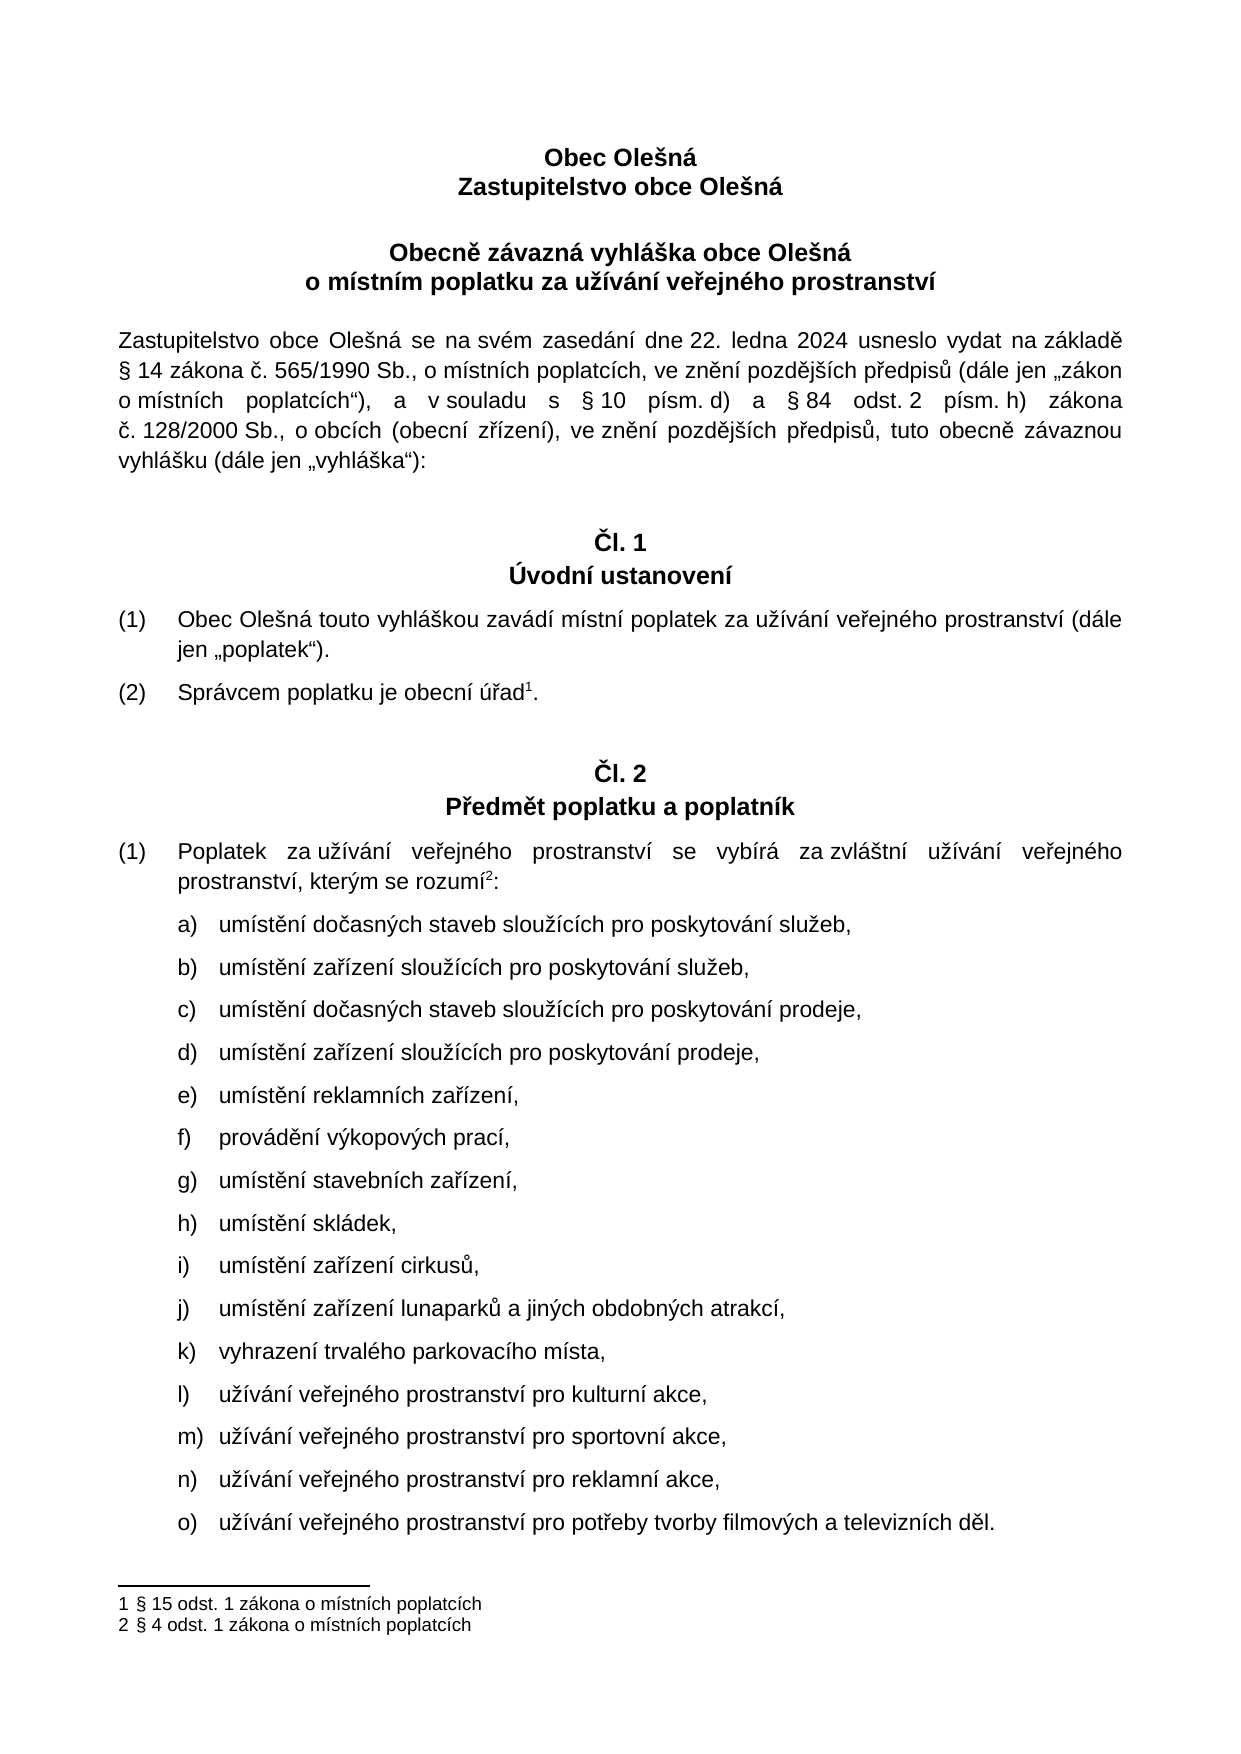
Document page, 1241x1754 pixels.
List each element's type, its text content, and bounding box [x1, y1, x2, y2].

list umístění zařízení cirkusů, [177, 1252, 1122, 1279]
list umístění reklamních zařízení, [177, 1082, 1122, 1108]
list užívání veřejného prostranství pro reklamní akce, [177, 1466, 1122, 1492]
list užívání veřejného prostranství pro sportovní akce, [177, 1423, 1122, 1450]
list provádění výkopových prací, [177, 1124, 1122, 1151]
list Správcem poplatku je obecní úřad. [118, 679, 1122, 706]
subtitle Čl. 1 Úvodní ustanovení [118, 528, 1122, 589]
list umístění dočasných staveb sloužících pro poskytování služeb, [177, 911, 1122, 937]
subtitle Čl. 2 Předmět poplatku a poplatník [118, 759, 1122, 821]
list užívání veřejného prostranství pro potřeby tvorby filmových a televizních děl. [177, 1509, 1122, 1535]
list Poplatek za užívání veřejného prostranství se vybírá za zvláštní užívání veřejného prostranství, kterým se rozumí: [118, 838, 1122, 894]
subtitle Obecně závazná vyhláška obce Olešná o místním poplatku za užívání veřejného prostranství [118, 238, 1122, 295]
list umístění zařízení sloužících pro poskytování prodeje, [177, 1039, 1122, 1065]
list § 15 odst. 1 zákona o místních poplatcích [118, 1592, 1122, 1614]
list užívání veřejného prostranství pro kulturní akce, [177, 1381, 1122, 1407]
text Zastupitelstvo obce Olešná se na svém zasedání dne 22. ledna 2024 usneslo vydat na základě § 14 zákona č. 565/1990 Sb., o místních poplatcích, ve znění pozdějších předpisů (dále jen „zákon o místních poplatcích“), a v souladu s § 10 písm. d) a § 84 odst. 2 písm. h) zákona č. 128/2000 Sb., o obcích (obecní zřízení), ve znění pozdějších předpisů, tuto obecně závaznou vyhlášku (dále jen „vyhláška“): [118, 327, 1122, 474]
title Obec Olešná Zastupitelstvo obce Olešná [118, 143, 1122, 201]
list umístění stavebních zařízení, [177, 1167, 1122, 1193]
list umístění dočasných staveb sloužících pro poskytování prodeje, [177, 996, 1122, 1023]
list Obec Olešná touto vyhláškou zavádí místní poplatek za užívání veřejného prostranství (dále jen „poplatek“). [118, 606, 1122, 663]
list umístění skládek, [177, 1210, 1122, 1236]
list vyhrazení trvalého parkovacího místa, [177, 1338, 1122, 1364]
list umístění zařízení lunaparků a jiných obdobných atrakcí, [177, 1295, 1122, 1322]
list § 4 odst. 1 zákona o místních poplatcích [118, 1614, 1122, 1635]
list umístění zařízení sloužících pro poskytování služeb, [177, 953, 1122, 980]
